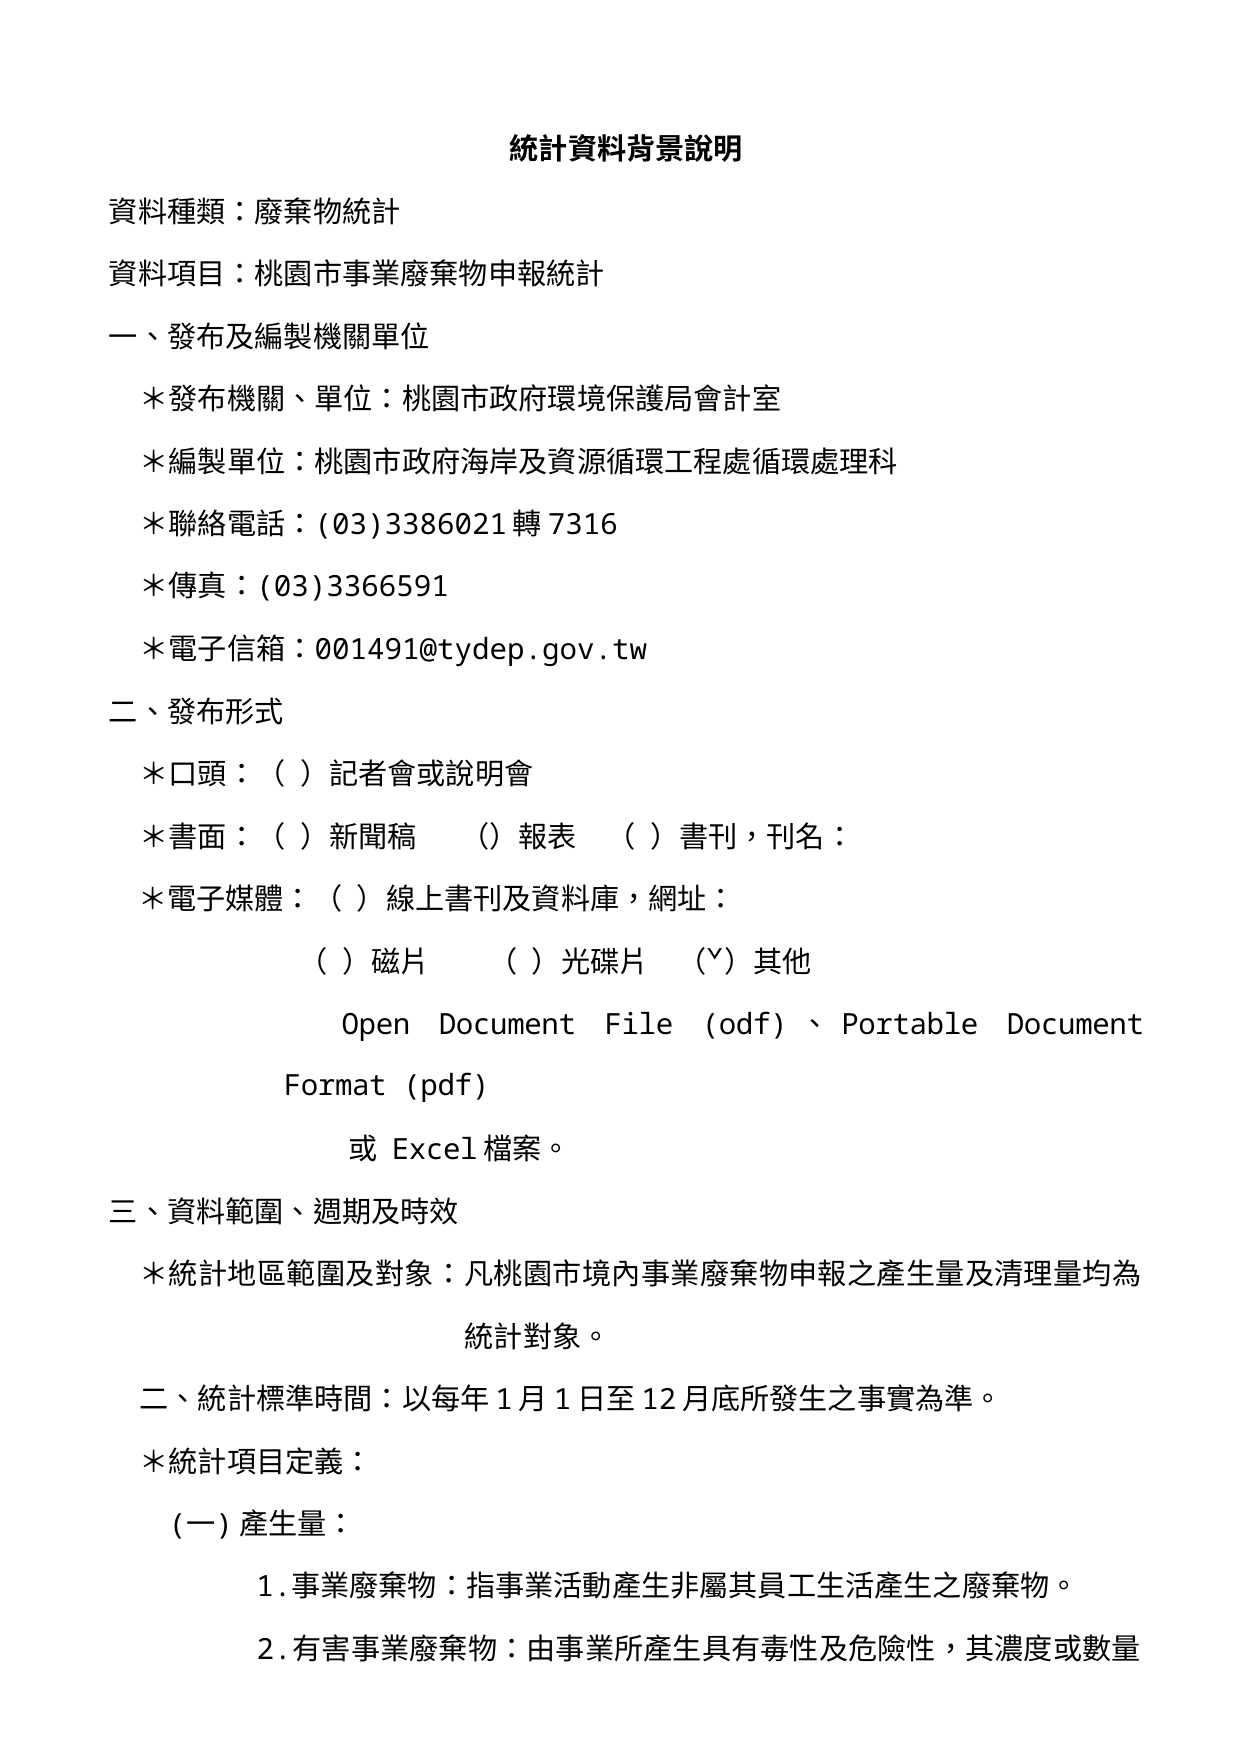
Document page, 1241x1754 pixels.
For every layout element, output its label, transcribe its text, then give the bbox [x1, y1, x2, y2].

table_header 統計資料背景說明 資料種類：廢棄物統計 資料項目：桃園市事業廢棄物申報統計 一、發布及編製機關單位 ＊發布機關、單位：桃園市政府環境保護局會計室 ＊編製單位：桃園市政府海岸及資源循環工程處循環處理科 ＊聯絡電話：(03)3386021轉7316 ＊傳真：(03)3366591 ＊電子信箱：001491@tydep.gov.tw 二、發布形式 ＊口頭：（ ）記者會或說明會 ＊書面：（ ）新聞稿 （）報表 （ ）書刊，刊名： ＊電子媒體：（ ）線上書刊及資料庫，網址： （ ）磁片 （ ）光碟片 （ˇ）其他 Open Document File (odf)、Portable Document Format (pdf) 或 Excel檔案。 三、資料範圍、週期及時效 ＊統計地區範圍及對象：凡桃園市境內事業廢棄物申報之產生量及清理量均為統計對象。 二、統計標準時間：以每年1月1日至12月底所發生之事實為準。 ＊統計項目定義： (一) 產生量： 1.事業廢棄物：指事業活動產生非屬其員工生活產生之廢棄物。 2.有害事業廢棄物：由事業所產生具有毒性及危險性，其濃度或數量 [98, 105, 1155, 1668]
